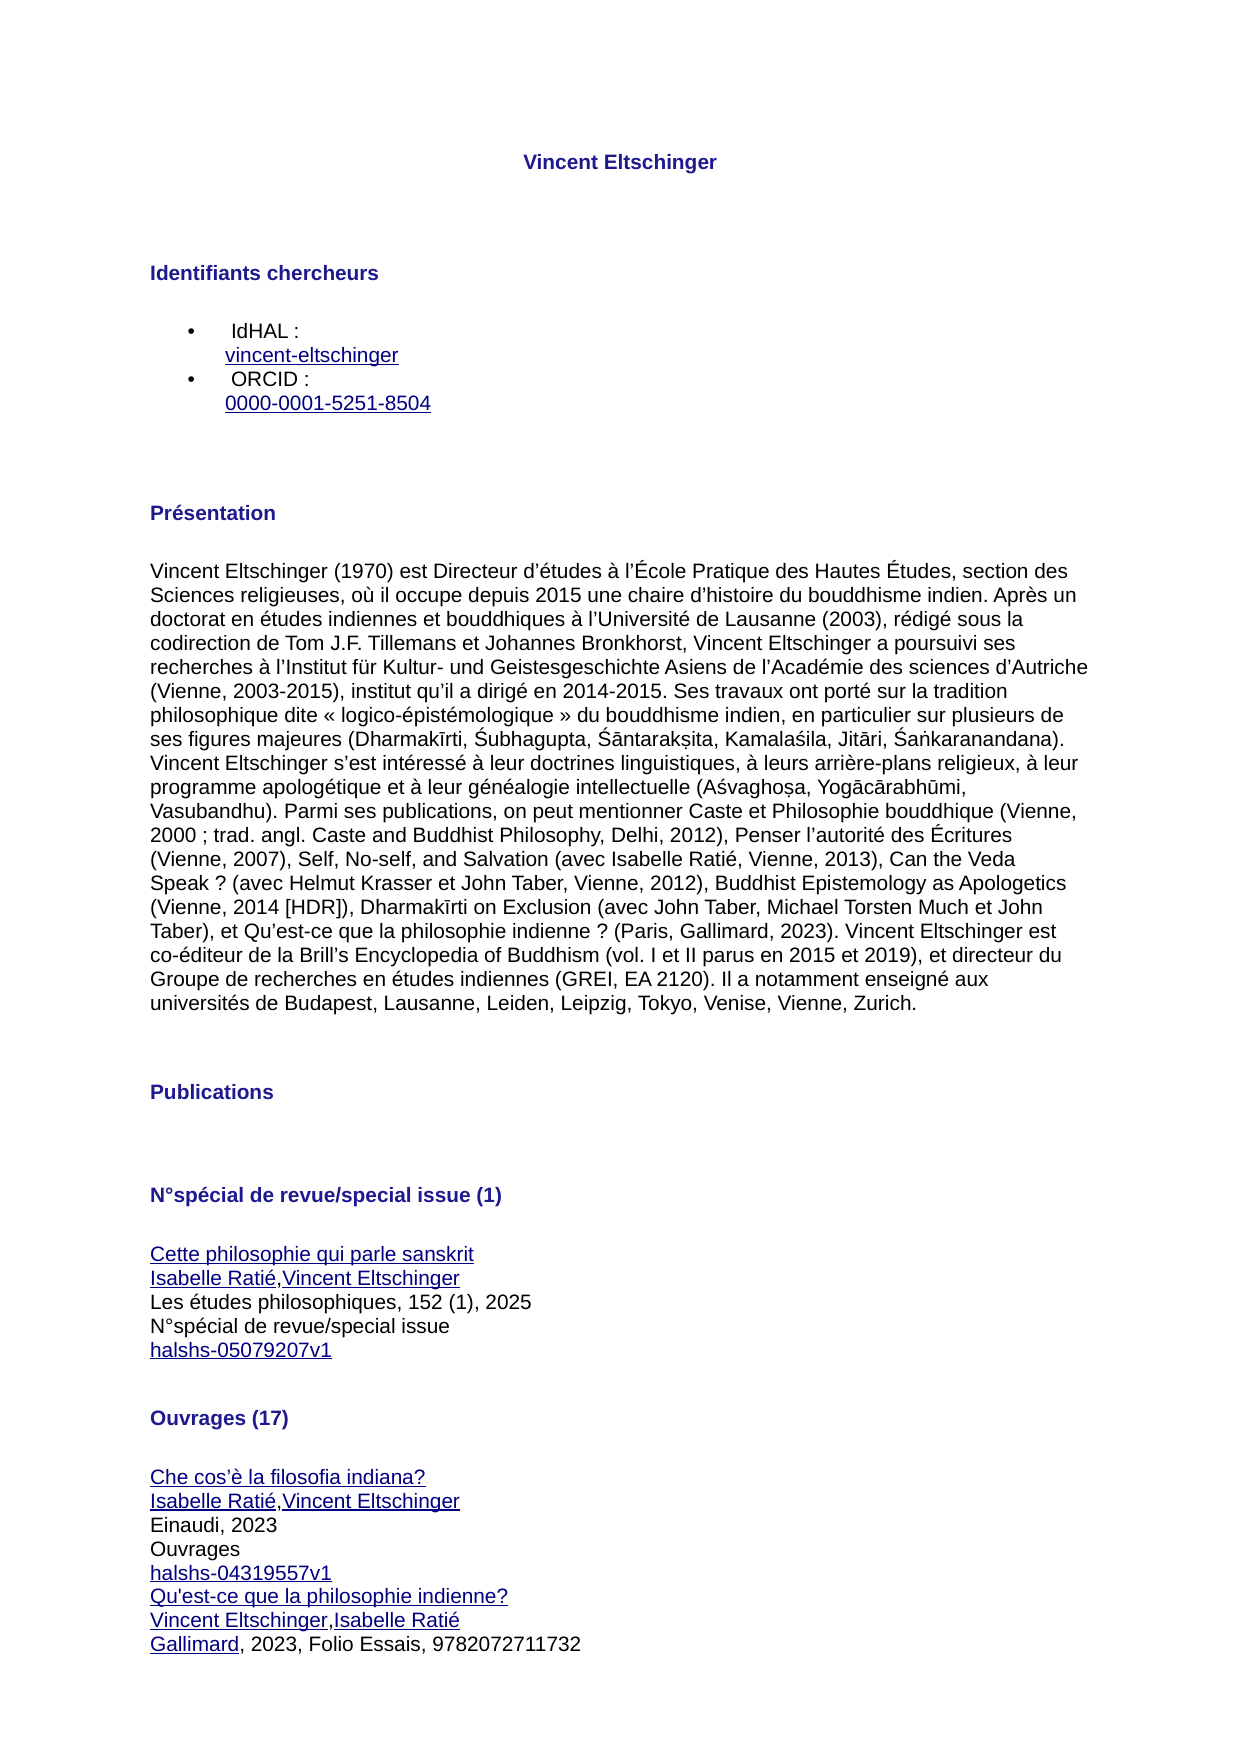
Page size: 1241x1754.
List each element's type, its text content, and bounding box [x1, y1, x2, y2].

table_cell Qu'est-ce que la philosophie indienne? Vincent Eltschinger,Isabelle Ratié Gallimard, 2023, Folio Essais, 9782072711732 [150, 1584, 1090, 1656]
subtitle Publications [150, 1080, 1090, 1104]
table_header Che cos’è la filosofia indiana? Isabelle Ratié,Vincent Eltschinger Einaudi, 2023 Ouvrages halshs-04319557v1 [150, 1465, 1090, 1584]
list 0000-0001-5251-8504 [187, 391, 1090, 414]
list ORCID : [187, 367, 1090, 391]
subtitle Ouvrages (17) [150, 1406, 1090, 1430]
subtitle Identifiants chercheurs [150, 260, 1090, 284]
list IdHAL : [187, 319, 1090, 343]
subtitle Vincent Eltschinger [150, 150, 1090, 174]
text Vincent Eltschinger (1970) est Directeur d’études à l’École Pratique des Hautes Études, section des Sciences religieuses, où il occupe depuis 2015 une chaire d’histoire du bouddhisme indien. Après un doctorat en études indiennes et bouddhiques à l’Université de Lausanne (2003), rédigé sous la codirection de Tom J.F. Tillemans et Johannes Bronkhorst, Vincent Eltschinger a poursuivi ses recherches à l’Institut für Kultur- und Geistesgeschichte Asiens de l’Académie des sciences d’Autriche (Vienne, 2003-2015), institut qu’il a dirigé en 2014-2015. Ses travaux ont porté sur la tradition philosophique dite « logico-épistémologique » du bouddhisme indien, en particulier sur plusieurs de ses figures majeures (Dharmakīrti, Śubhagupta, Śāntarakṣita, Kamalaśila, Jitāri, Śaṅkaranandana). Vincent Eltschinger s’est intéressé à leur doctrines linguistiques, à leurs arrière-plans religieux, à leur programme apologétique et à leur généalogie intellectuelle (Aśvaghoṣa, Yogācārabhūmi, Vasubandhu). Parmi ses publications, on peut mentionner Caste et Philosophie bouddhique (Vienne, 2000 ; trad. angl. Caste and Buddhist Philosophy, Delhi, 2012), Penser l’autorité des Écritures (Vienne, 2007), Self, No-self, and Salvation (avec Isabelle Ratié, Vienne, 2013), Can the Veda Speak ? (avec Helmut Krasser et John Taber, Vienne, 2012), Buddhist Epistemology as Apologetics (Vienne, 2014 [HDR]), Dharmakīrti on Exclusion (avec John Taber, Michael Torsten Much et John Taber), et Qu’est-ce que la philosophie indienne ? (Paris, Gallimard, 2023). Vincent Eltschinger est co-éditeur de la Brill’s Encyclopedia of Buddhism (vol. I et II parus en 2015 et 2019), et directeur du Groupe de recherches en études indiennes (GREI, EA 2120). Il a notamment enseigné aux universités de Budapest, Lausanne, Leiden, Leipzig, Tokyo, Venise, Vienne, Zurich. [150, 559, 1090, 1014]
subtitle N°spécial de revue/special issue (1) [150, 1183, 1090, 1207]
list vincent-eltschinger [187, 343, 1090, 367]
subtitle Présentation [150, 501, 1090, 525]
table_header Cette philosophie qui parle sanskrit Isabelle Ratié,Vincent Eltschinger Les études philosophiques, 152 (1), 2025 N°spécial de revue/special issue halshs-05079207v1 [150, 1242, 1090, 1361]
